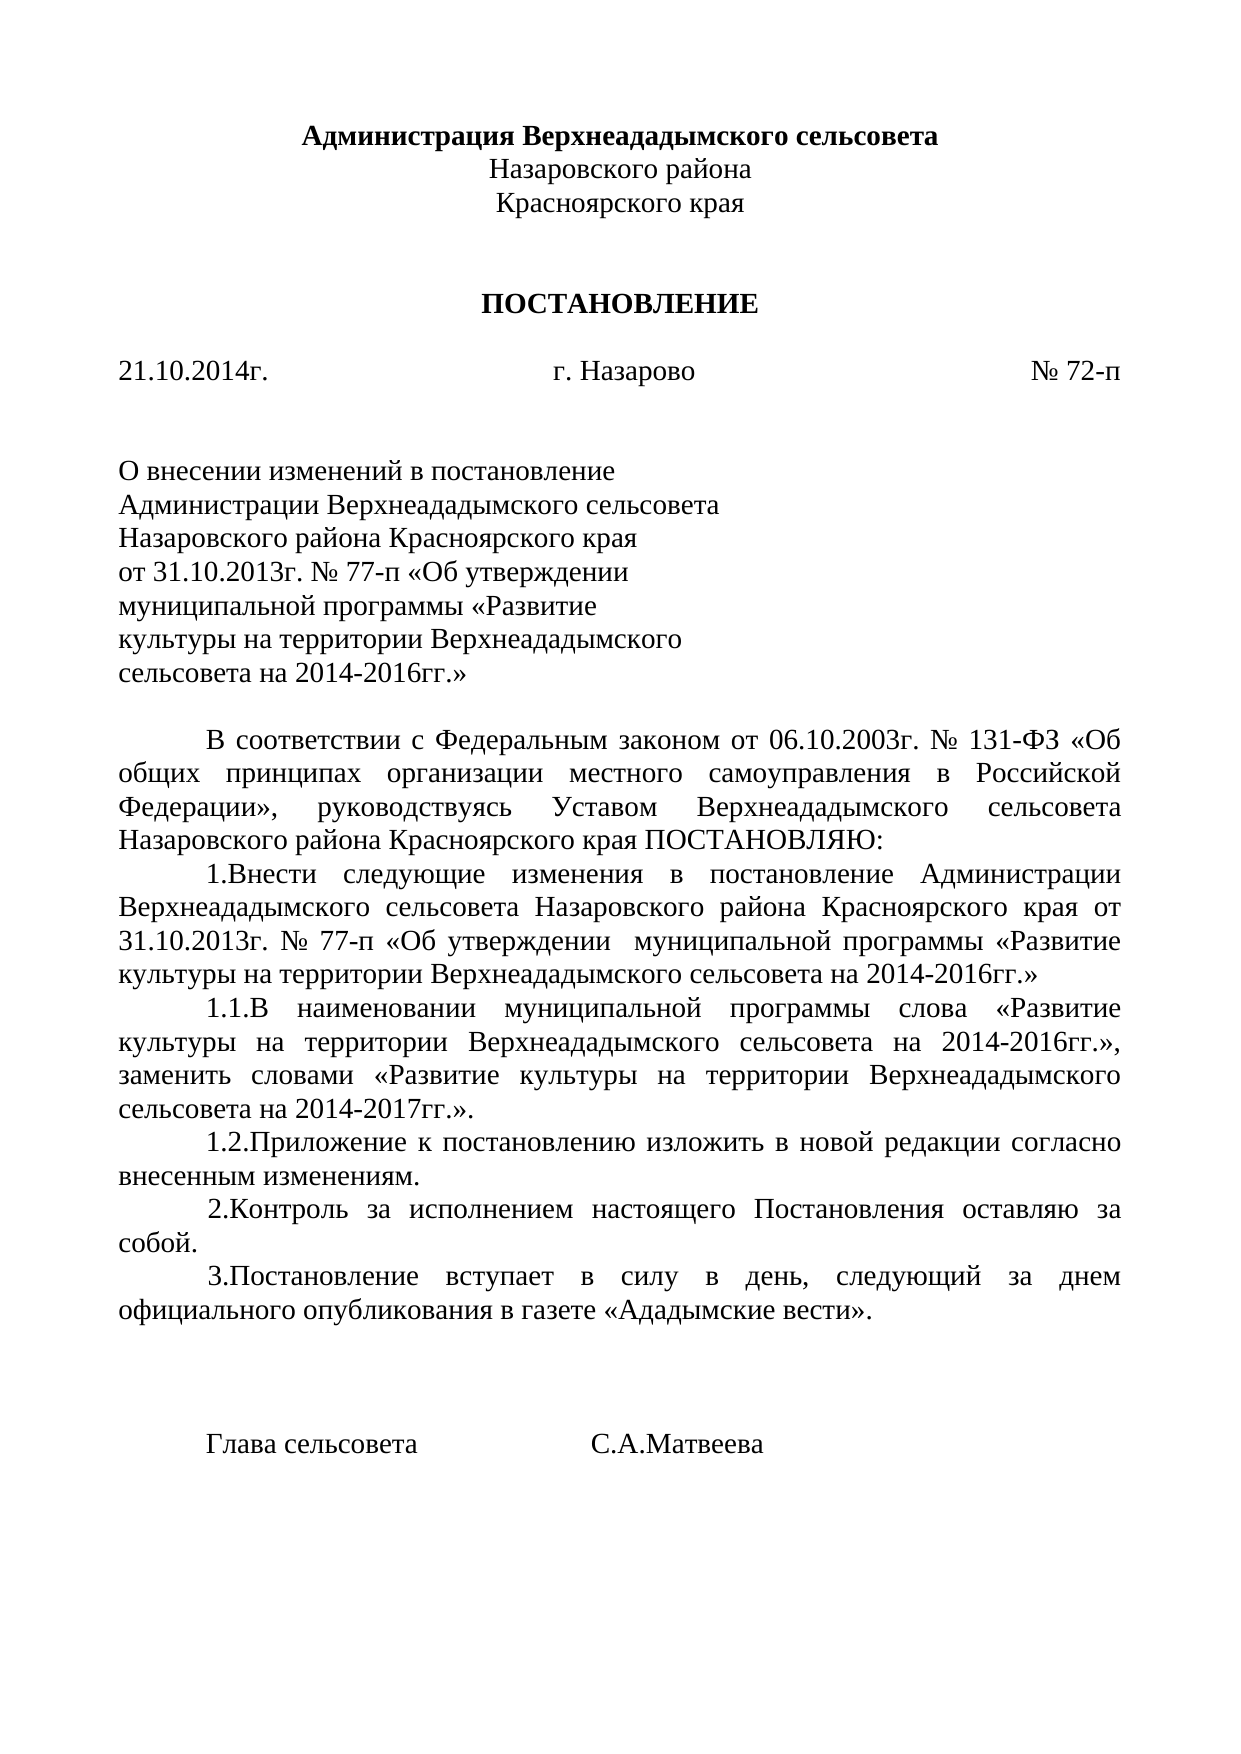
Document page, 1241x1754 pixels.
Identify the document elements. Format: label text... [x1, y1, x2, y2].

text 1.1.В наименовании муниципальной программы слова «Развитие культуры на территории Верхнеададымского сельсовета на 2014-2016гг.», заменить словами «Развитие культуры на территории Верхнеададымского сельсовета на 2014-2017гг.». [118, 990, 1122, 1124]
text 1.2.Приложение к постановлению изложить в новой редакции согласно внесенным изменениям. [118, 1124, 1122, 1191]
text ПОСТАНОВЛЕНИЕ [118, 286, 1122, 319]
text В соответствии с Федеральным законом от 06.10.2003г. № 131-ФЗ «Об общих принципах организации местного самоуправления в Российской Федерации», руководствуясь Уставом Верхнеададымского сельсовета Назаровского района Красноярского края ПОСТАНОВЛЯЮ: [118, 722, 1122, 856]
text О внесении изменений в постановление [118, 453, 1122, 487]
text 2.Контроль за исполнением настоящего Постановления оставляю за собой. [118, 1191, 1122, 1258]
text 21.10.2014г. г. Назарово № 72-п [118, 353, 1122, 386]
text Администрации Верхнеададымского сельсовета [118, 487, 1122, 521]
text Администрация Верхнеададымского сельсовета [118, 118, 1122, 152]
text 3.Постановление вступает в силу в день, следующий за днем официального опубликования в газете «Ададымские вести». [118, 1258, 1122, 1326]
text Назаровского района Красноярского края [118, 521, 1122, 554]
text Глава сельсовета С.А.Матвеева [118, 1426, 1122, 1460]
text сельсовета на 2014-2016гг.» [118, 655, 1122, 688]
text Красноярского края [118, 185, 1122, 219]
text муниципальной программы «Развитие [118, 588, 1122, 621]
text Назаровского района [118, 152, 1122, 185]
text культуры на территории Верхнеададымского [118, 621, 1122, 655]
text 1.Внести следующие изменения в постановление Администрации Верхнеададымского сельсовета Назаровского района Красноярского края от 31.10.2013г. № 77-п «Об утверждении муниципальной программы «Развитие культуры на территории Верхнеададымского сельсовета на 2014-2016гг.» [118, 856, 1122, 990]
text от 31.10.2013г. № 77-п «Об утверждении [118, 554, 1122, 588]
